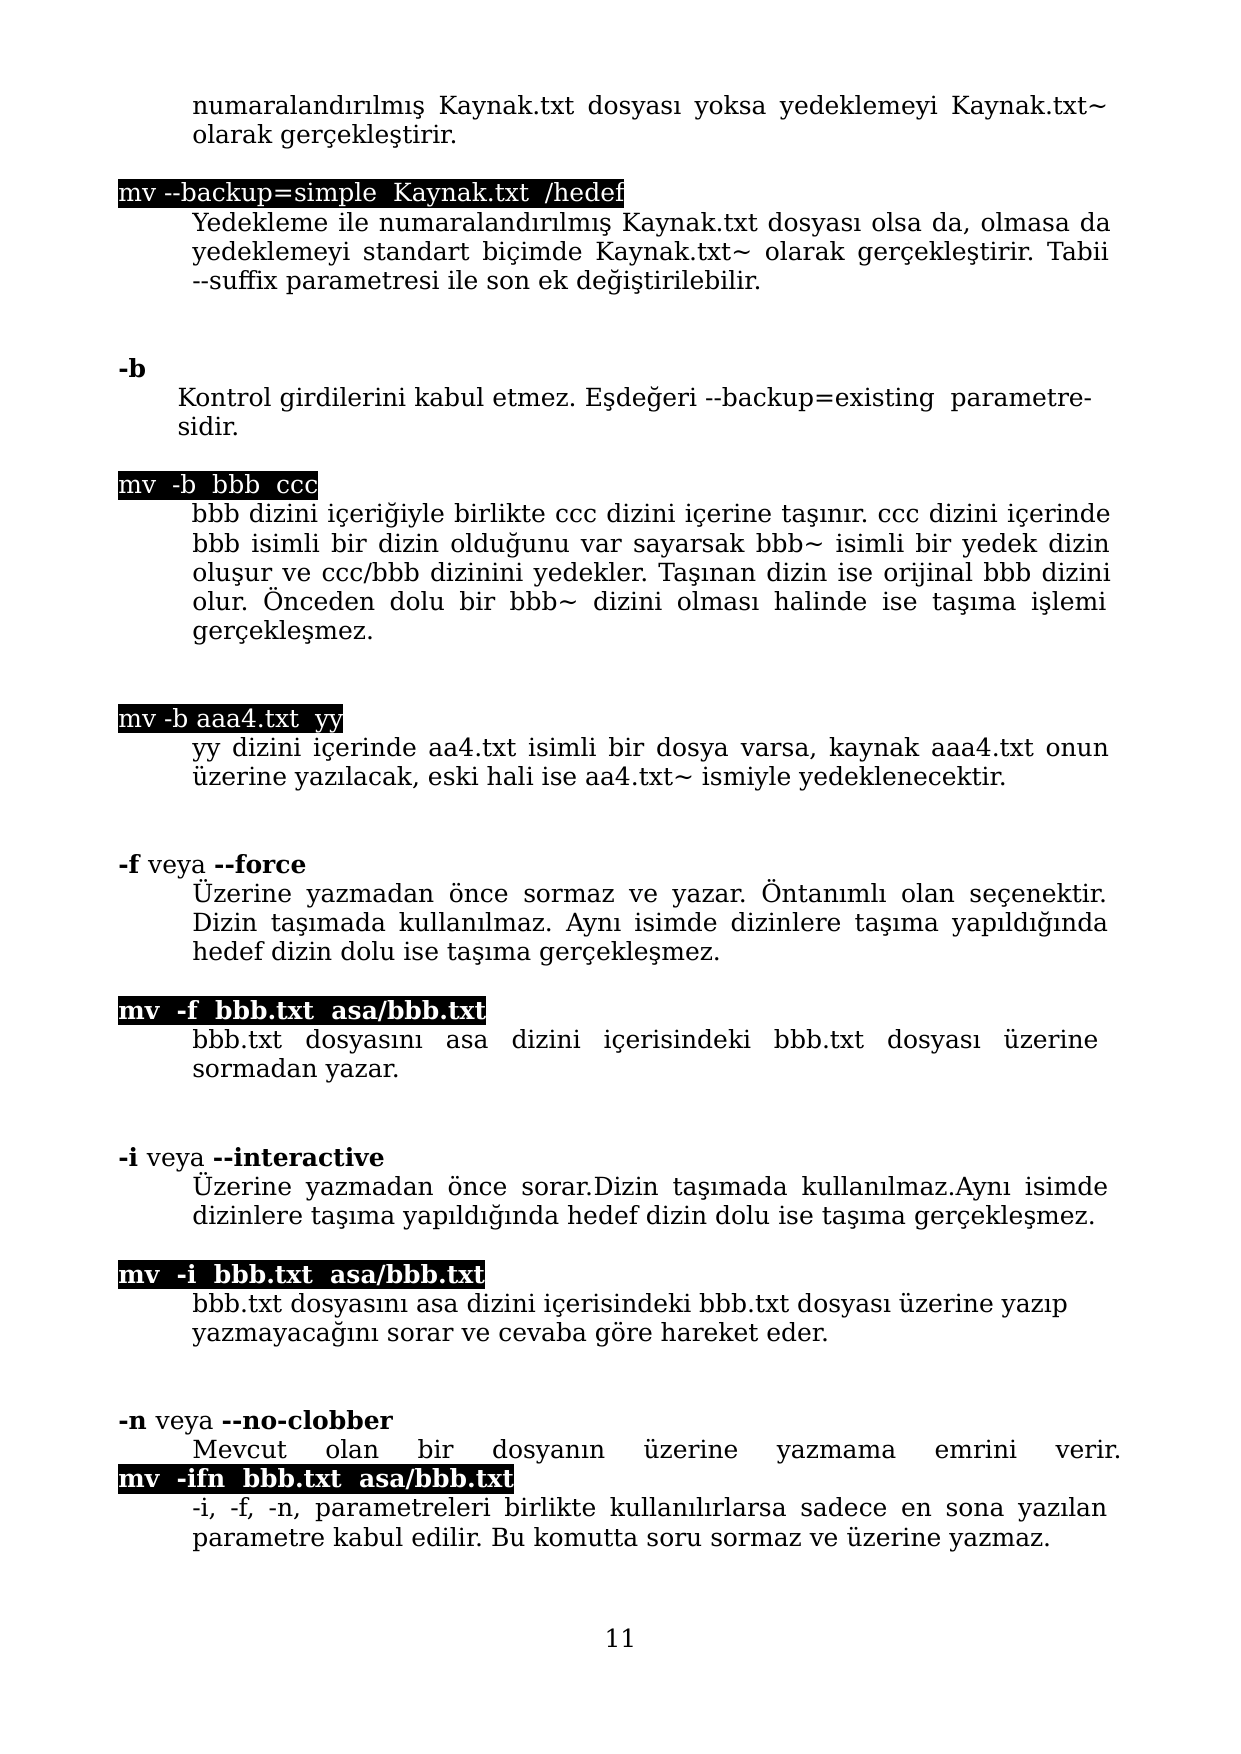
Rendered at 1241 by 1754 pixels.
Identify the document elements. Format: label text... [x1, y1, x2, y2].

list mv -i bbb.txt asa/bbb.txt [118, 1260, 1122, 1289]
list bbb.txt dosyasını asa dizini içerisindeki bbb.txt dosyası üzerine sormadan yazar. [118, 1025, 1122, 1084]
text Mevcut olan bir dosyanın üzerine yazmama emrini verir. mv -ifn bbb.txt asa/bbb.txt [118, 1435, 1122, 1494]
subtitle -n veya --no-clobber [118, 1406, 1122, 1435]
text -i, -f, -n, parametreleri birlikte kullanılırlarsa sadece en sona yazılan parametre kabul edilir. Bu komutta soru sormaz ve üzerine yazmaz. [118, 1494, 1122, 1552]
list Yedekleme ile numaralandırılmış Kaynak.txt dosyası olsa da, olmasa da yedeklemeyi standart biçimde Kaynak.txt~ olarak gerçekleştirir. Tabii --suffix parametresi ile son ek değiştirilebilir. [118, 208, 1122, 295]
subtitle -f veya --force [118, 850, 1122, 879]
subtitle -b [118, 354, 1122, 383]
list mv -b bbb ccc [118, 471, 1122, 500]
list sidir. [177, 412, 1122, 441]
list numaralandırılmış Kaynak.txt dosyası yoksa yedeklemeyi Kaynak.txt~ olarak gerçekleştirir. [118, 91, 1122, 149]
subtitle -i veya --interactive [118, 1143, 1122, 1172]
list Kontrol girdilerini kabul etmez. Eşdeğeri --backup=existing parametre- [177, 383, 1122, 412]
list Üzerine yazmadan önce sormaz ve yazar. Öntanımlı olan seçenektir. Dizin taşımada kullanılmaz. Aynı isimde dizinlere taşıma yapıldığında hedef dizin dolu ise taşıma gerçekleşmez. [118, 879, 1122, 967]
list mv --backup=simple Kaynak.txt /hedef [118, 179, 1122, 208]
list bbb.txt dosyasını asa dizini içerisindeki bbb.txt dosyası üzerine yazıp [118, 1289, 1122, 1318]
list bbb dizini içeriğiyle birlikte ccc dizini içerine taşınır. ccc dizini içerinde bbb isimli bir dizin olduğunu var sayarsak bbb~ isimli bir yedek dizin oluşur ve ccc/bbb dizinini yedekler. Taşınan dizin ise orijinal bbb dizini olur. Önceden dolu bir bbb~ dizini olması halinde ise taşıma işlemi gerçekleşmez. [118, 500, 1122, 646]
list yazmayacağını sorar ve cevaba göre hareket eder. [118, 1318, 1122, 1347]
list mv -b aaa4.txt yy [118, 704, 1122, 733]
list mv -f bbb.txt asa/bbb.txt [118, 996, 1122, 1025]
list Üzerine yazmadan önce sorar.Dizin taşımada kullanılmaz.Aynı isimde dizinlere taşıma yapıldığında hedef dizin dolu ise taşıma gerçekleşmez. [118, 1172, 1122, 1230]
list yy dizini içerinde aa4.txt isimli bir dosya varsa, kaynak aaa4.txt onun üzerine yazılacak, eski hali ise aa4.txt~ ismiyle yedeklenecektir. [118, 733, 1122, 791]
